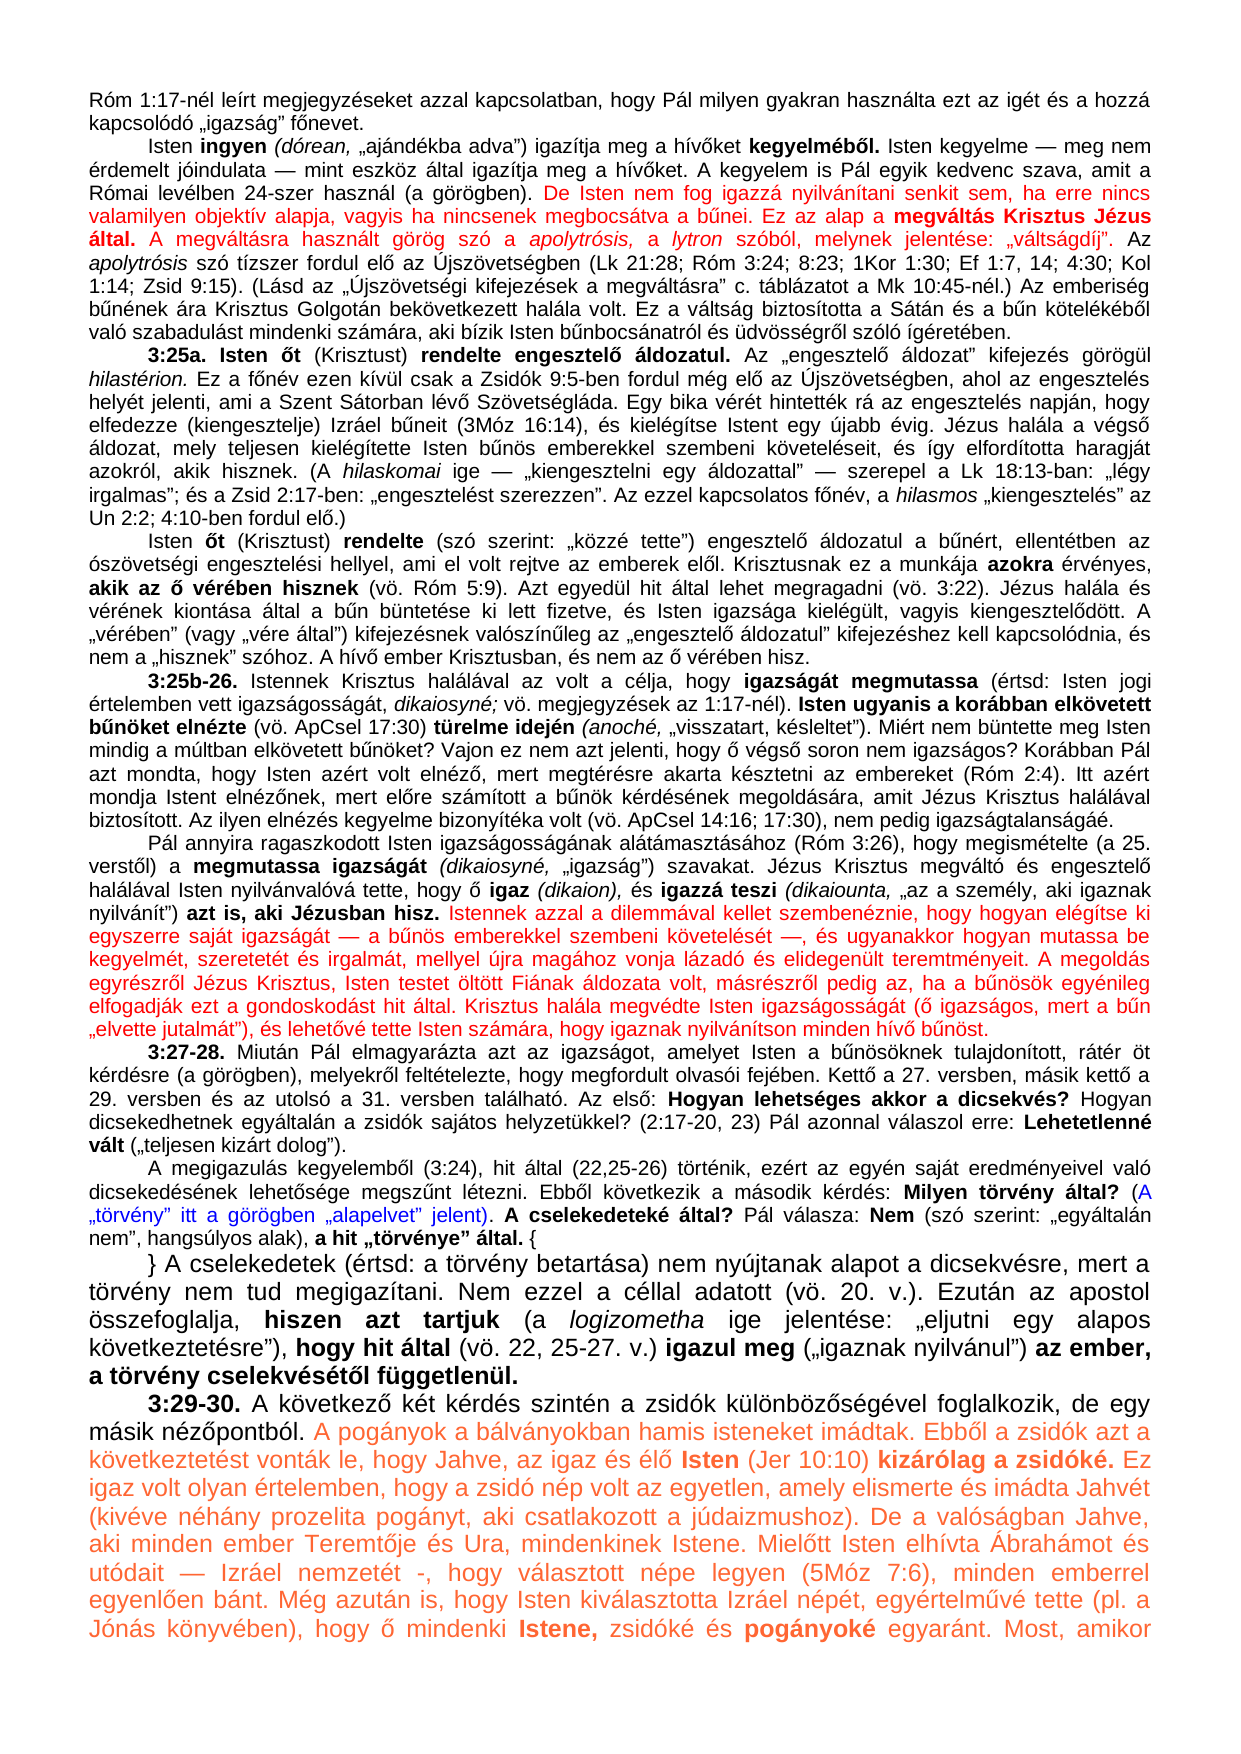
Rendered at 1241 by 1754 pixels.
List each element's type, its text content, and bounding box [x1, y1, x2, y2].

text Isten őt (Krisztust) rendelte (szó szerint: „közzé tette”) engesztelő áldozatul a bűnért, ellentétben az ószövetségi engesztelési hellyel, ami el volt rejtve az emberek elől. Krisztusnak ez a munkája azokra érvényes, akik az ő vérében hisznek (vö. Róm 5:9). Azt egyedül hit által lehet megragadni (vö. 3:22). Jézus halála és vérének kiontása által a bűn büntetése ki lett fizetve, és Isten igazsága kielégült, vagyis kiengesztelődött. A „vérében” (vagy „vére által”) kifejezésnek valószínűleg az „engesztelő áldozatul” kifejezéshez kell kapcsolódnia, és nem a „hisznek” szóhoz. A hívő ember Krisztusban, és nem az ő vérében hisz. [88, 530, 1152, 669]
text 3:25a. Isten őt (Krisztust) rendelte engesztelő áldozatul. Az „engesztelő áldozat” kifejezés görögül hilastérion. Ez a főnév ezen kívül csak a Zsidók 9:5-ben fordul még elő az Újszövetségben, ahol az engesztelés helyét jelenti, ami a Szent Sátorban lévő Szövetségláda. Egy bika vérét hintették rá az engesztelés napján, hogy elfedezze (kiengesztelje) Izráel bűneit (3Móz 16:14), és kielégítse Istent egy újabb évig. Jézus halála a végső áldozat, mely teljesen kielégítette Isten bűnös emberekkel szembeni követeléseit, és így elfordította haragját azokról, akik hisznek. (A hilaskomai ige — „kiengesztelni egy áldozattal” — szerepel a Lk 18:13-ban: „légy irgalmas”; és a Zsid 2:17-ben: „engesztelést szerezzen”. Az ezzel kapcsolatos főnév, a hilasmos „kiengesztelés” az Un 2:2; 4:10-ben fordul elő.) [88, 344, 1152, 530]
text Róm 1:17-nél leírt megjegyzéseket azzal kapcsolatban, hogy Pál milyen gyakran használta ezt az igét és a hozzá kapcsolódó „igazság” főnevet. [88, 88, 1152, 135]
text Pál annyira ragaszkodott Isten igazságosságának alátámasztásához (Róm 3:26), hogy megismételte (a 25. verstől) a megmutassa igazságát (dikaiosyné, „igazság”) szavakat. Jézus Krisztus megváltó és engesztelő halálával Isten nyilvánvalóvá tette, hogy ő igaz (dikaion), és igazzá teszi (dikaiounta, „az a személy, aki igaznak nyilvánít”) azt is, aki Jézusban hisz. Istennek azzal a dilemmával kellet szembenéznie, hogy hogyan elégítse ki egyszerre saját igazságát — a bűnös emberekkel szembeni követelését —, és ugyanakkor hogyan mutassa be kegyelmét, szeretetét és irgalmát, mellyel újra magához vonja lázadó és elidegenült teremtményeit. A megoldás egyrészről Jézus Krisztus, Isten testet öltött Fiának áldozata volt, másrészről pedig az, ha a bűnösök egyénileg elfogadják ezt a gondoskodást hit által. Krisztus halála megvédte Isten igazságosságát (ő igazságos, mert a bűn „elvette jutalmát”), és lehetővé tette Isten számára, hogy igaznak nyilvánítson minden hívő bűnöst. [88, 832, 1152, 1041]
text A megigazulás kegyelemből (3:24), hit által (22,25-26) történik, ezért az egyén saját eredményeivel való dicsekedésének lehetősége megszűnt létezni. Ebből következik a második kérdés: Milyen törvény által? (A „törvény” itt a görögben „alapelvet” jelent). A cselekedeteké által? Pál válasza: Nem (szó szerint: „egyáltalán nem”, hangsúlyos alak), a hit „törvénye” által. { [88, 1157, 1152, 1250]
text Isten ingyen (dórean, „ajándékba adva”) igazítja meg a hívőket kegyelméből. Isten kegyelme — meg nem érdemelt jóindulata — mint eszköz által igazítja meg a hívőket. A kegyelem is Pál egyik kedvenc szava, amit a Római levélben 24-szer használ (a görögben). De Isten nem fog igazzá nyilvánítani senkit sem, ha erre nincs valamilyen objektív alapja, vagyis ha nincsenek megbocsátva a bűnei. Ez az alap a megváltás Krisztus Jézus által. A megváltásra használt görög szó a apolytrósis, a lytron szóból, melynek jelentése: „váltságdíj”. Az apolytrósis szó tízszer fordul elő az Újszövetségben (Lk 21:28; Róm 3:24; 8:23; 1Kor 1:30; Ef 1:7, 14; 4:30; Kol 1:14; Zsid 9:15). (Lásd az „Újszövetségi kifejezések a megváltásra” c. táblázatot a Mk 10:45-nél.) Az emberiség bűnének ára Krisztus Golgotán bekövetkezett halála volt. Ez a váltság biztosította a Sátán és a bűn kötelékéből való szabadulást mindenki számára, aki bízik Isten bűnbocsánatról és üdvösségről szóló ígéretében. [88, 135, 1152, 344]
text } A cselekedetek (értsd: a törvény betartása) nem nyújtanak alapot a dicsekvésre, mert a törvény nem tud megigazítani. Nem ezzel a céllal adatott (vö. 20. v.). Ezután az apostol összefoglalja, hiszen azt tartjuk (a logizometha ige jelentése: „eljutni egy alapos következtetésre”), hogy hit által (vö. 22, 25-27. v.) igazul meg („igaznak nyilvánul”) az ember, a törvény cselekvésétől függetlenül. [88, 1250, 1152, 1390]
text 3:29-30. A következő két kérdés szintén a zsidók különbözőségével foglalkozik, de egy másik nézőpontból. A pogányok a bálványokban hamis isteneket imádtak. Ebből a zsidók azt a következtetést vonták le, hogy Jahve, az igaz és élő Isten (Jer 10:10) kizárólag a zsidóké. Ez igaz volt olyan értelemben, hogy a zsidó nép volt az egyetlen, amely elismerte és imádta Jahvét (kivéve néhány prozelita pogányt, aki csatlakozott a júdaizmushoz). De a valóságban Jahve, aki minden ember Teremtője és Ura, mindenkinek Istene. Mielőtt Isten elhívta Ábrahámot és utódait — Izráel nemzetét -, hogy választott népe legyen (5Móz 7:6), minden emberrel egyenlően bánt. Még azután is, hogy Isten kiválasztotta Izráel népét, egyértelművé tette (pl. a Jónás könyvében), hogy ő mindenki Istene, zsidóké és pogányoké egyaránt. Most, amikor [88, 1390, 1152, 1642]
text 3:27-28. Miután Pál elmagyarázta azt az igazságot, amelyet Isten a bűnösöknek tulajdonított, rátér öt kérdésre (a görögben), melyekről feltételezte, hogy megfordult olvasói fejében. Kettő a 27. versben, másik kettő a 29. versben és az utolsó a 31. versben található. Az első: Hogyan lehetséges akkor a dicsekvés? Hogyan dicsekedhetnek egyáltalán a zsidók sajátos helyzetükkel? (2:17-20, 23) Pál azonnal válaszol erre: Lehetetlenné vált („teljesen kizárt dolog”). [88, 1041, 1152, 1157]
text 3:25b-26. Istennek Krisztus halálával az volt a célja, hogy igazságát megmutassa (értsd: Isten jogi értelemben vett igazságosságát, dikaiosyné; vö. megjegyzések az 1:17-nél). Isten ugyanis a korábban elkövetett bűnöket elnézte (vö. ApCsel 17:30) türelme idején (anoché, „visszatart, késleltet”). Miért nem büntette meg Isten mindig a múltban elkövetett bűnöket? Vajon ez nem azt jelenti, hogy ő végső soron nem igazságos? Korábban Pál azt mondta, hogy Isten azért volt elnéző, mert megtérésre akarta késztetni az embereket (Róm 2:4). Itt azért mondja Istent elnézőnek, mert előre számított a bűnök kérdésének megoldására, amit Jézus Krisztus halálával biztosított. Az ilyen elnézés kegyelme bizonyítéka volt (vö. ApCsel 14:16; 17:30), nem pedig igazságtalanságáé. [88, 669, 1152, 832]
